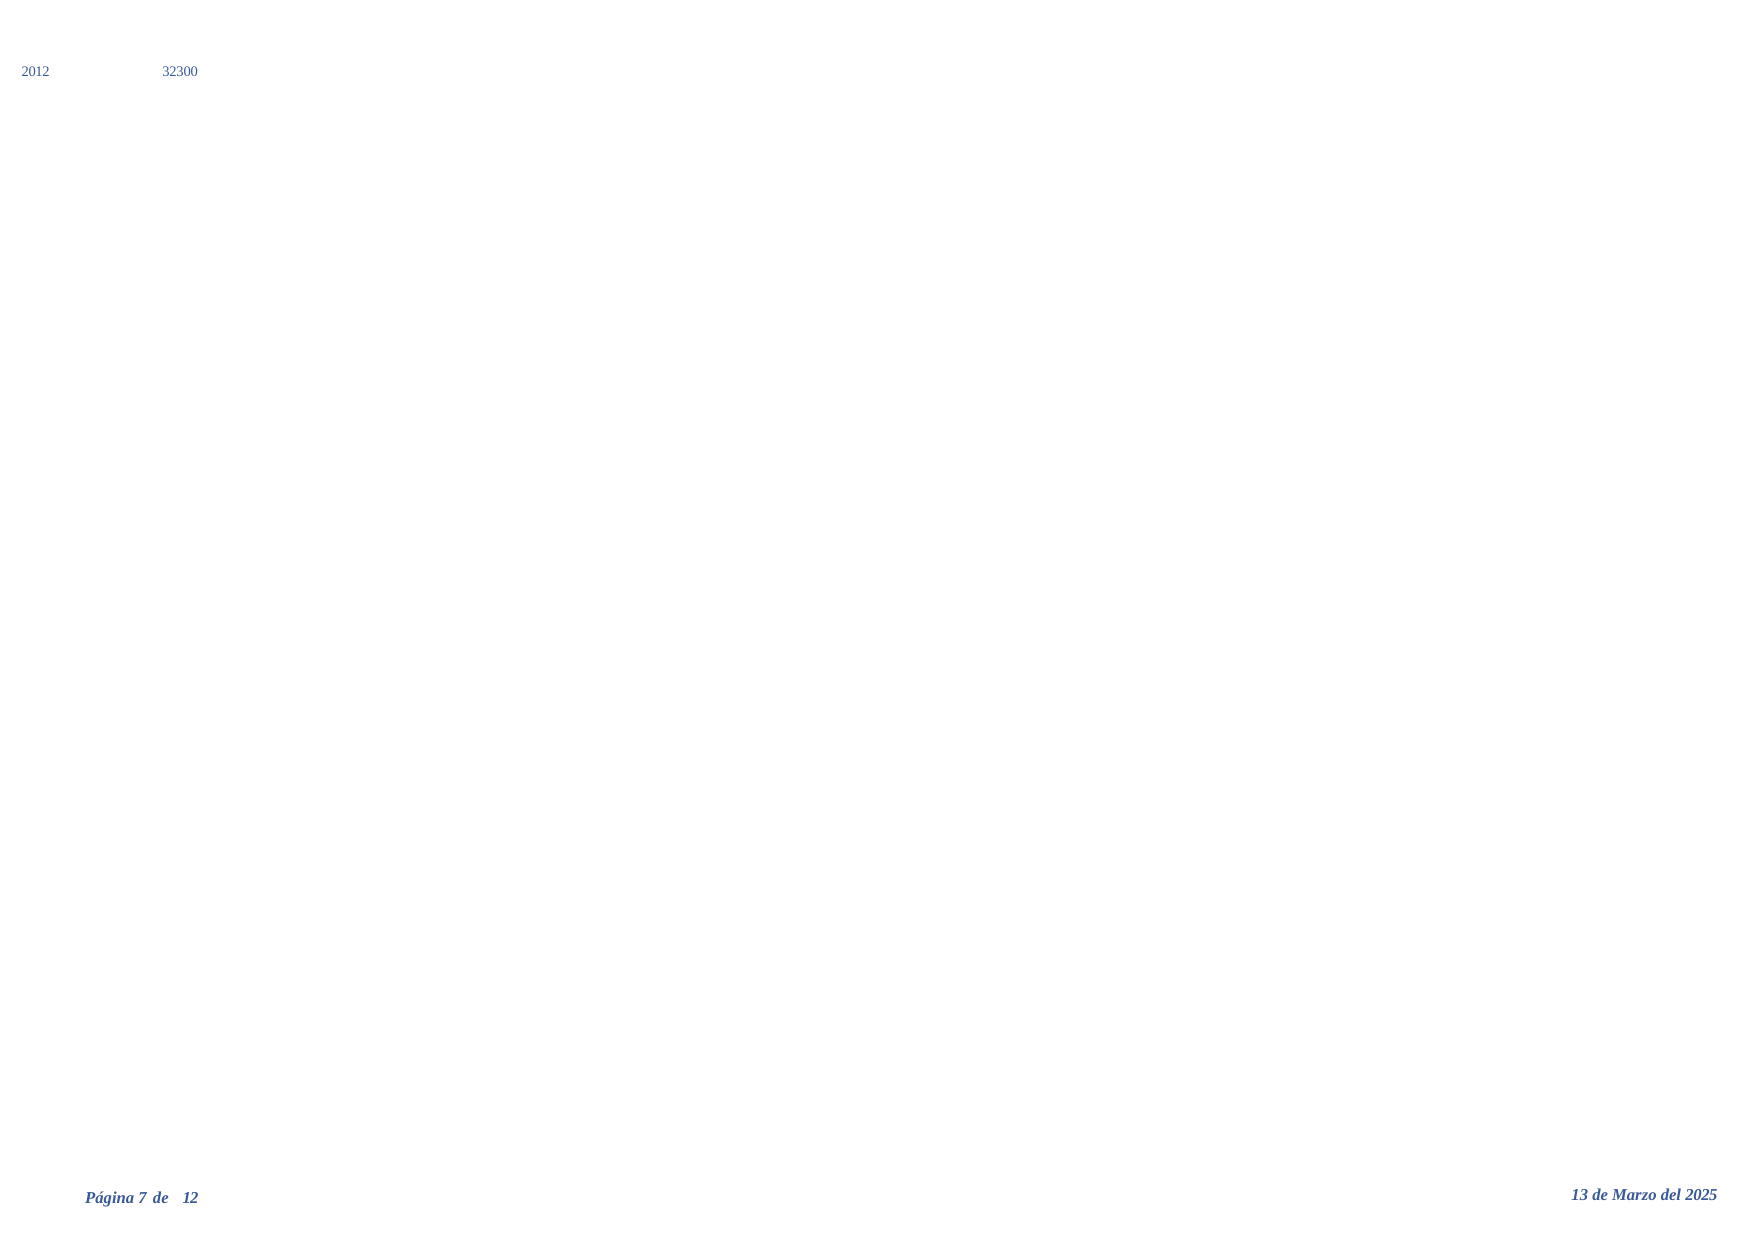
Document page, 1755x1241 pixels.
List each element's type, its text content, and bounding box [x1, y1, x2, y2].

text 2012 32300 [21, 62, 1503, 79]
